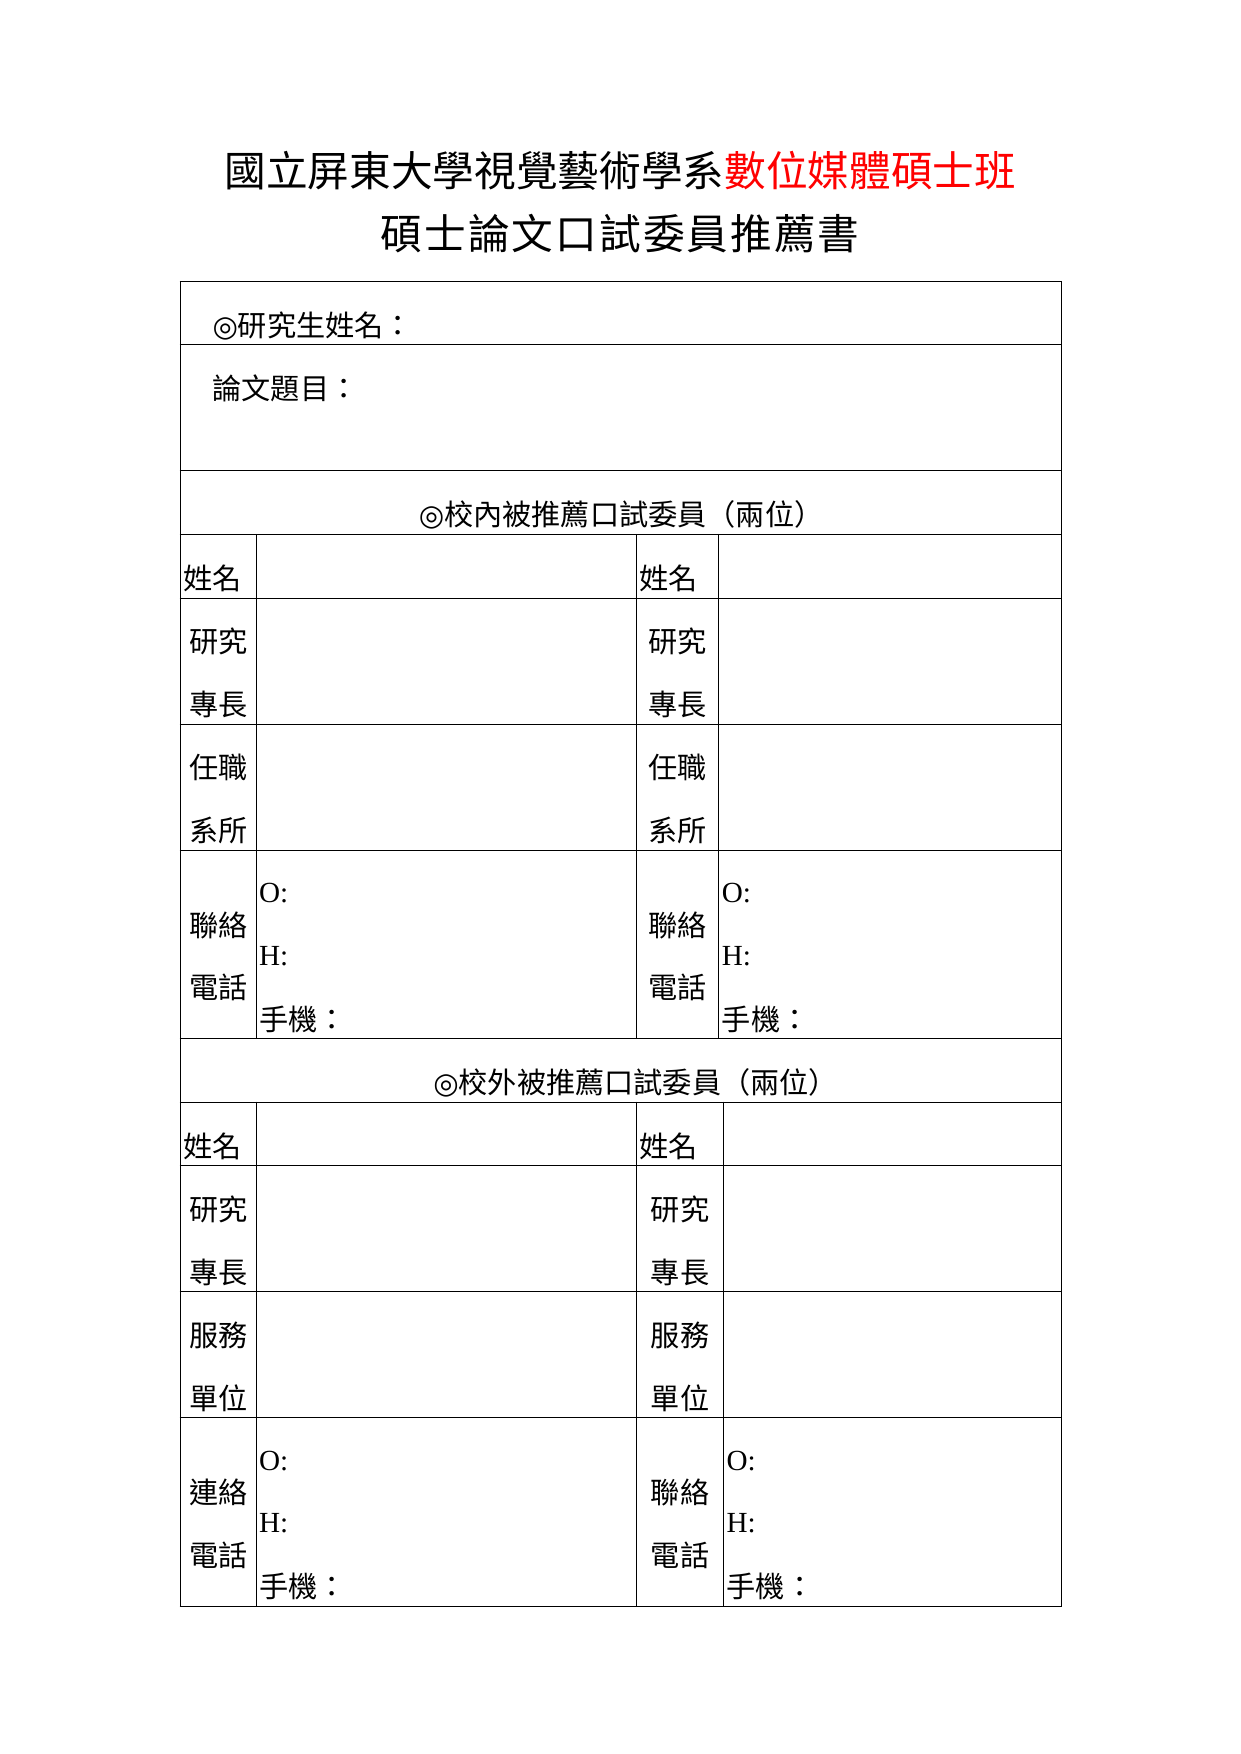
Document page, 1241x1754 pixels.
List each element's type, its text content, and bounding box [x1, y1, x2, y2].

table_cell [257, 599, 636, 723]
table_cell 聯絡電話 [637, 1418, 723, 1606]
table_cell O: H: 手機： [257, 1418, 636, 1606]
table_cell 聯絡電話 [637, 851, 718, 1038]
table_header ◎研究生姓名： [181, 282, 1061, 344]
table_cell [724, 1292, 1061, 1417]
table_cell 姓名 [181, 535, 256, 597]
table_cell [724, 1166, 1061, 1291]
table_cell 聯絡電話 [181, 851, 256, 1038]
table_cell [719, 725, 1061, 849]
table_cell O: H: 手機： [719, 851, 1061, 1038]
table_cell O: H: 手機： [724, 1418, 1061, 1606]
table_cell 姓名 [181, 1103, 256, 1165]
table_cell 研究專長 [181, 599, 256, 723]
text 碩士論文口試委員推薦書 [177, 189, 1063, 252]
table_cell 服務單位 [181, 1292, 256, 1417]
table_cell [257, 1292, 636, 1417]
table_cell 論文題目： [181, 345, 1061, 470]
table_cell 連絡電話 [181, 1418, 256, 1606]
table_cell [719, 535, 1061, 597]
table_cell 研究專長 [637, 599, 718, 723]
table_cell [724, 1103, 1061, 1165]
text 國立屏東大學視覺藝術學系數位媒體碩士班 [177, 127, 1063, 189]
table_cell ◎校內被推薦口試委員（兩位） [181, 471, 1061, 534]
table_cell O: H: 手機： [257, 851, 636, 1038]
table_cell 服務單位 [637, 1292, 723, 1417]
table_cell [719, 599, 1061, 723]
table_cell 研究專長 [181, 1166, 256, 1291]
table_cell 任職系所 [181, 725, 256, 849]
table_cell [257, 1166, 636, 1291]
table_cell 任職系所 [637, 725, 718, 849]
table_cell [257, 1103, 636, 1165]
table_cell 研究專長 [637, 1166, 723, 1291]
table_cell [257, 725, 636, 849]
table_cell [257, 535, 636, 597]
table_cell ◎校外被推薦口試委員（兩位） [181, 1039, 1061, 1102]
table_cell 姓名 [637, 1103, 723, 1165]
table_cell 姓名 [637, 535, 718, 597]
